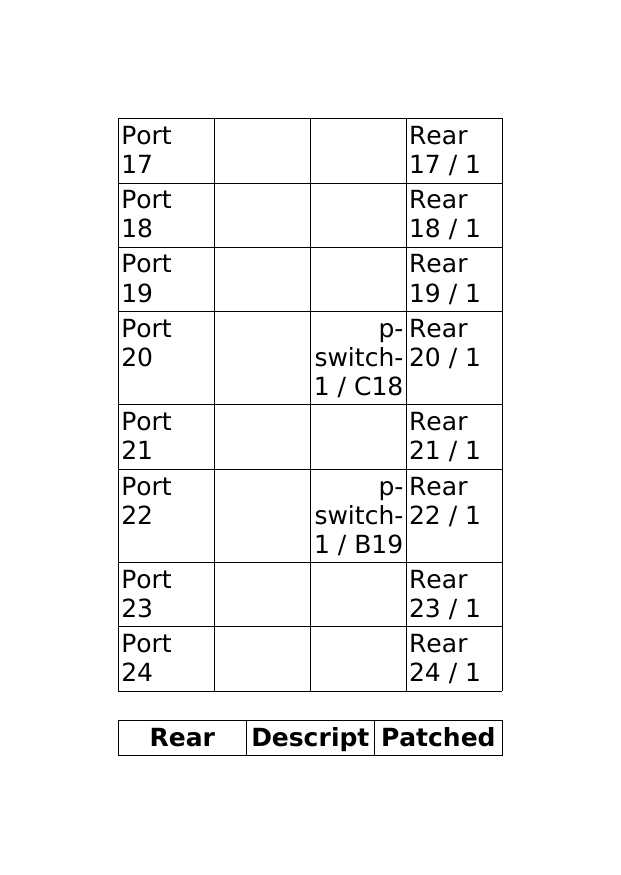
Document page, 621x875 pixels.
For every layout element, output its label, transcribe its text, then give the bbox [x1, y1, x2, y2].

table_cell Rear 20 / 1 [407, 312, 502, 404]
table_cell [311, 248, 406, 311]
table_header Descript [247, 721, 374, 755]
table_cell [215, 563, 310, 626]
table_cell [311, 405, 406, 469]
table_cell p-switch-1 / B19 [311, 470, 406, 562]
table_cell [215, 470, 310, 562]
table_cell Rear 21 / 1 [407, 405, 502, 469]
table_cell Port 18 [119, 184, 214, 247]
table_cell Port 22 [119, 470, 214, 562]
table_cell [215, 312, 310, 404]
table_cell Port 21 [119, 405, 214, 469]
table_cell Port 24 [119, 627, 214, 691]
table_cell Rear 22 / 1 [407, 470, 502, 562]
table_cell [311, 184, 406, 247]
table_cell [215, 627, 310, 691]
table_cell [311, 119, 406, 182]
table_cell Rear 23 / 1 [407, 563, 502, 626]
table_cell Port 20 [119, 312, 214, 404]
table_header Rear [119, 721, 246, 755]
table_cell p-switch-1 / C18 [311, 312, 406, 404]
table_cell Port 19 [119, 248, 214, 311]
table_cell [311, 627, 406, 691]
table_cell [311, 563, 406, 626]
table_cell Rear 17 / 1 [407, 119, 502, 182]
table_cell Port 17 [119, 119, 214, 182]
table_cell Rear 24 / 1 [407, 627, 502, 691]
table_cell Rear 19 / 1 [407, 248, 502, 311]
table_header Patched [375, 721, 502, 755]
table_cell Rear 18 / 1 [407, 184, 502, 247]
table_cell [215, 184, 310, 247]
table_cell [215, 119, 310, 182]
table_cell [215, 405, 310, 469]
table_cell [215, 248, 310, 311]
table_cell Port 23 [119, 563, 214, 626]
